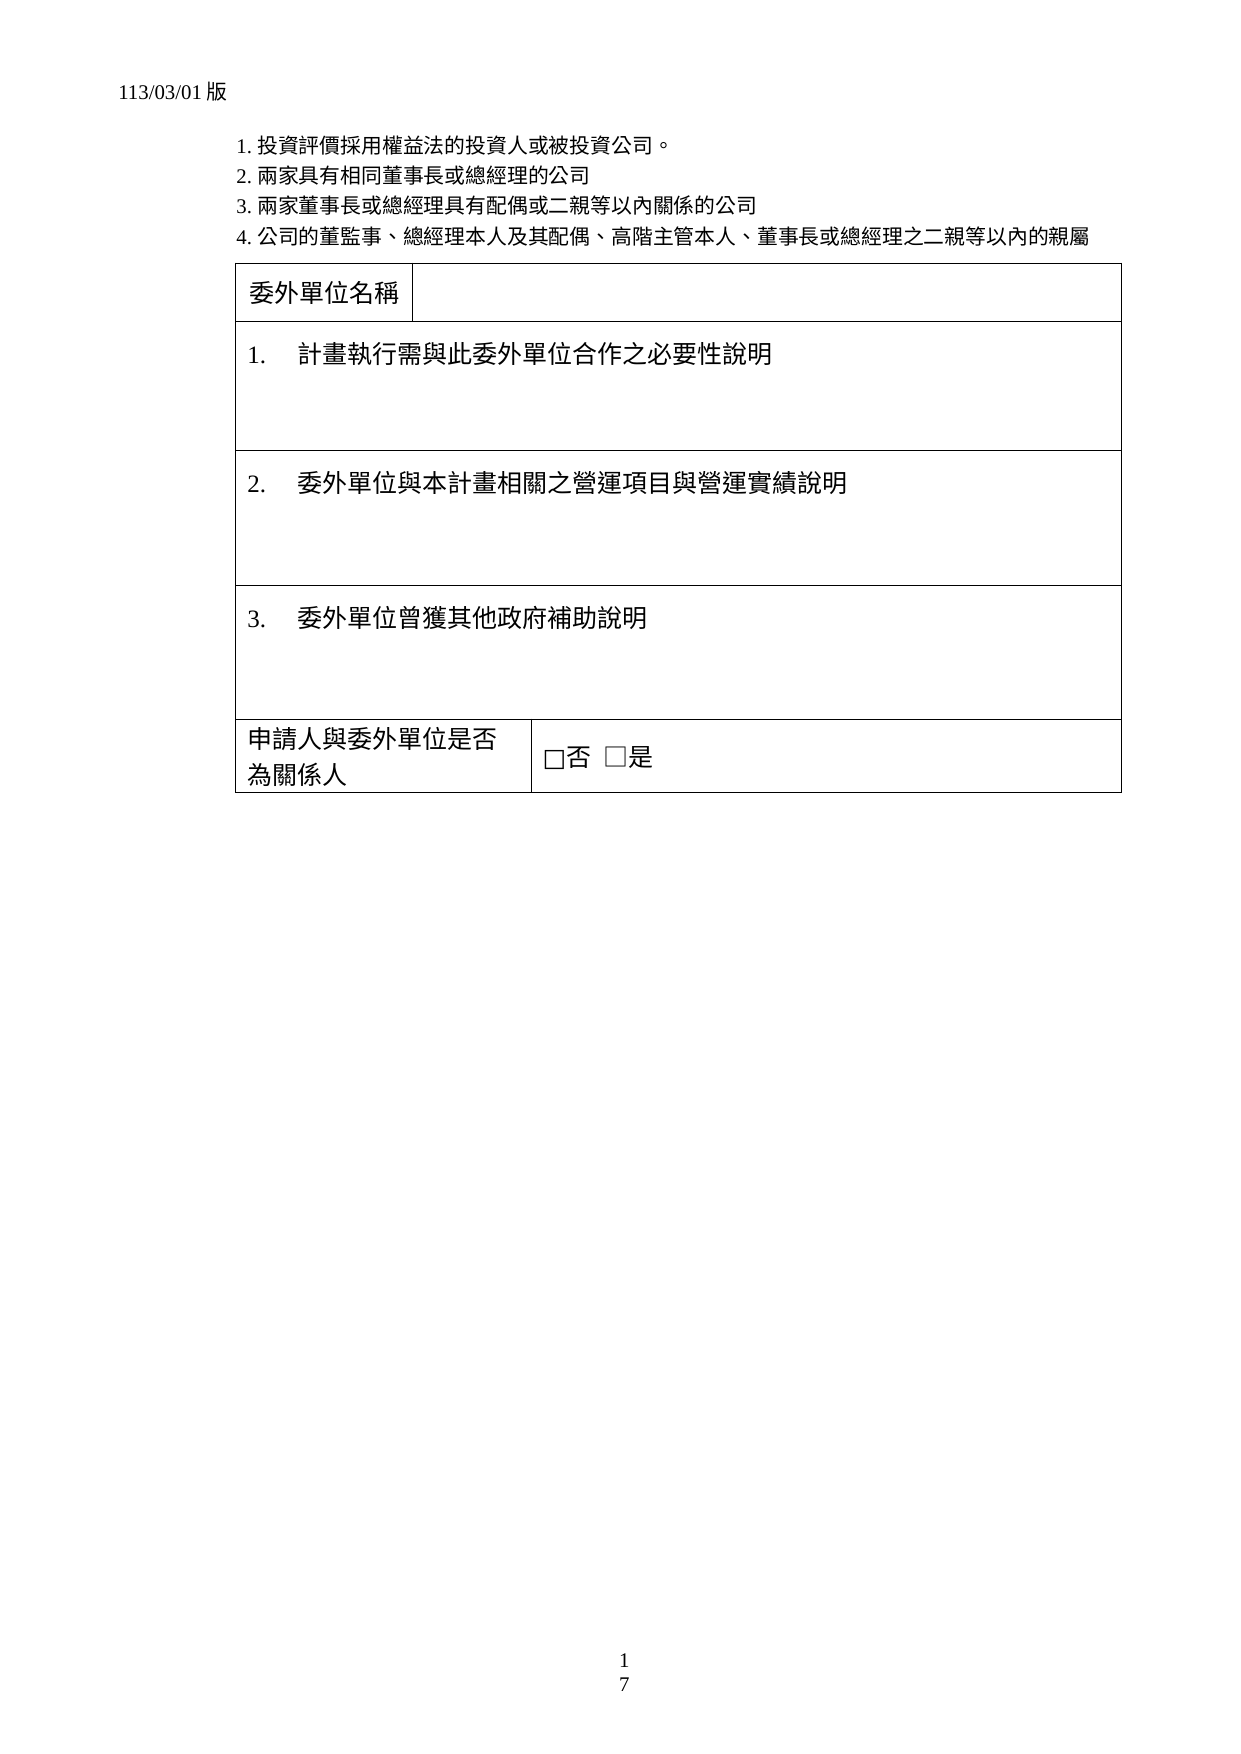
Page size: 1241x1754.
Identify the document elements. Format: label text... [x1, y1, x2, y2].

table_cell 申請人與委外單位是否為關係人 [236, 720, 531, 792]
text 3. 兩家董事長或總經理具有配偶或二親等以內關係的公司 [236, 190, 1122, 220]
text 2. 兩家具有相同董事長或總經理的公司 [236, 159, 1122, 190]
table_cell 計畫執行需與此委外單位合作之必要性說明 [236, 322, 1121, 450]
text 4. 公司的董監事、總經理本人及其配偶、高階主管本人、董事長或總經理之二親等以內的親屬 [236, 220, 1122, 250]
text 1. 投資評價採用權益法的投資人或被投資公司。 [236, 129, 1122, 159]
table_header [413, 264, 1121, 321]
table_header 委外單位名稱 [236, 264, 412, 321]
table_cell 委外單位曾獲其他政府補助說明 [236, 586, 1121, 718]
table_cell 委外單位與本計畫相關之營運項目與營運實績說明 [236, 451, 1121, 584]
table_cell □否 □是 [532, 720, 1121, 792]
